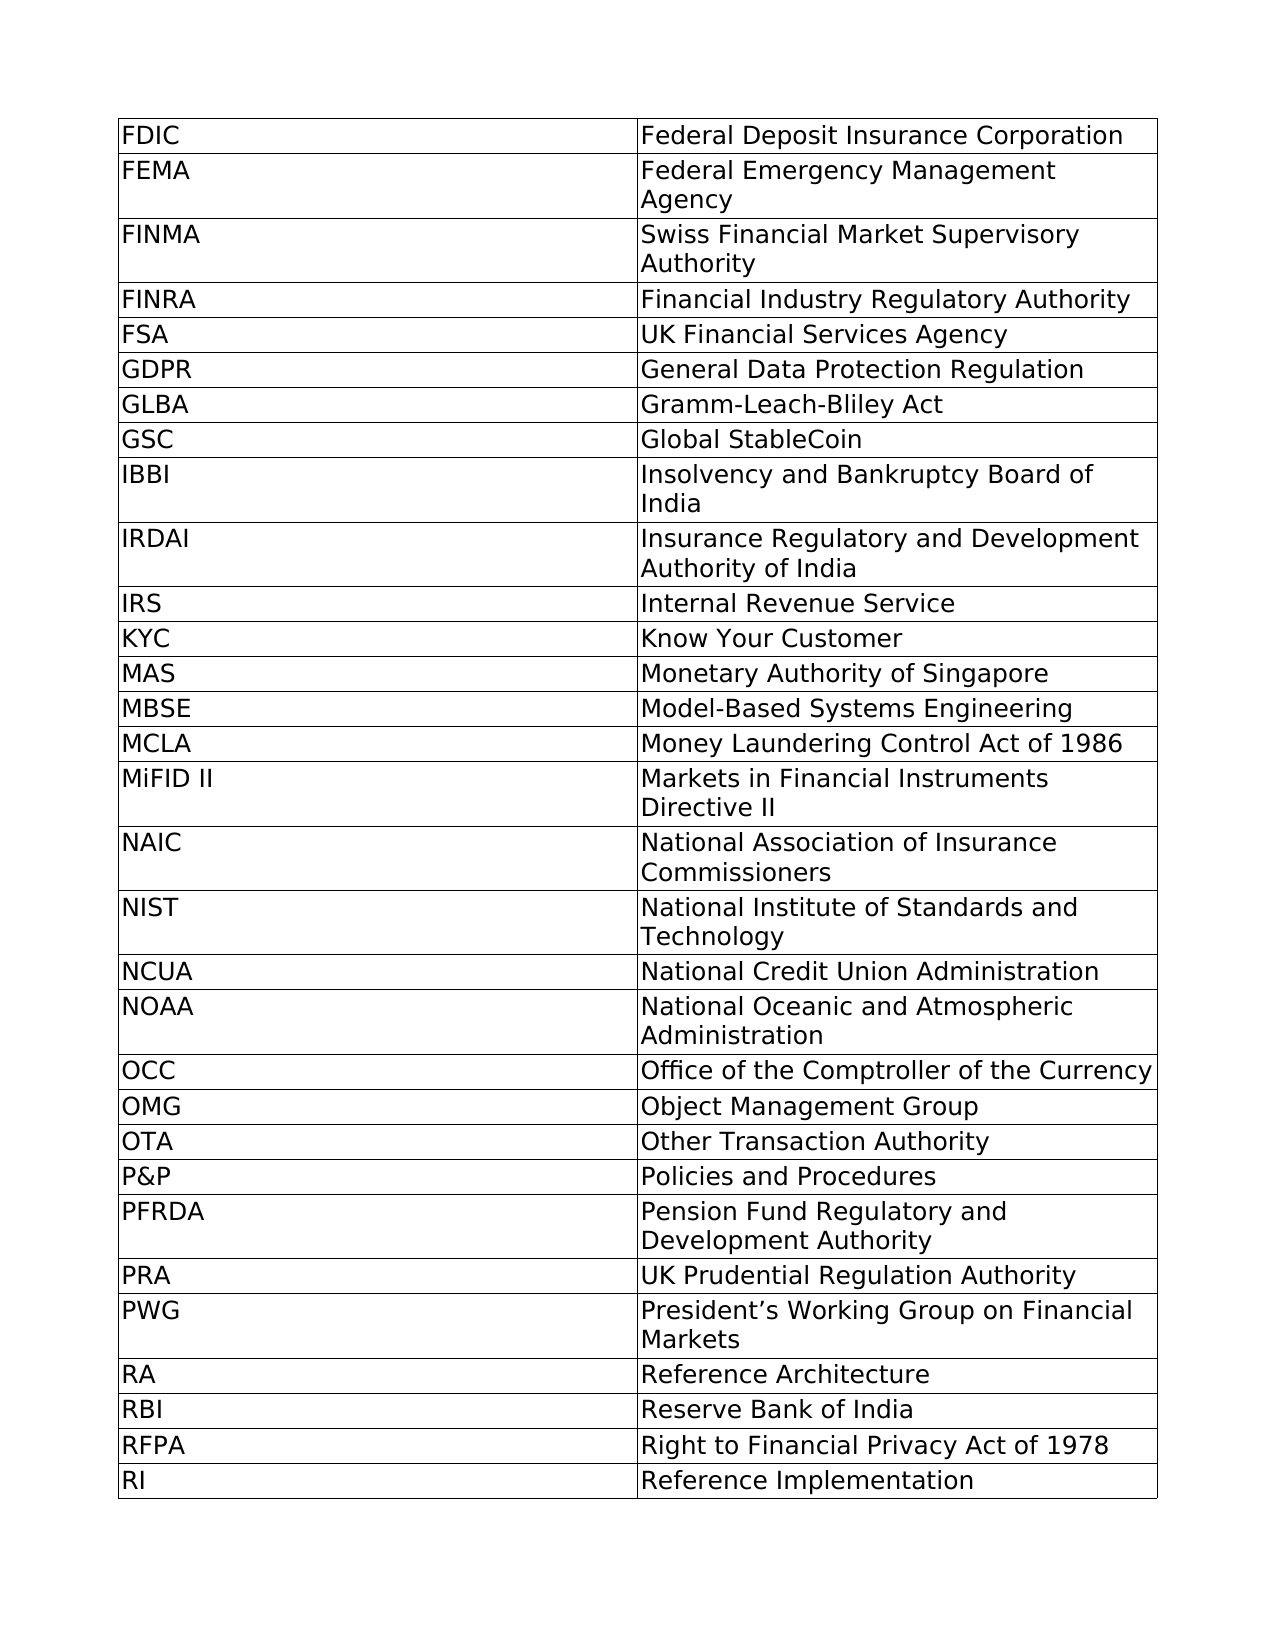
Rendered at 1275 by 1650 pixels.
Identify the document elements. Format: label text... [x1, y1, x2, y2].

table_cell FINRA [119, 283, 637, 317]
table_cell FEMA [119, 154, 637, 217]
table_cell NCUA [119, 955, 637, 989]
table_cell Other Transaction Authority [638, 1125, 1157, 1159]
table_cell Model-Based Systems Engineering [638, 692, 1157, 726]
table_cell Reference Implementation [638, 1464, 1157, 1498]
table_cell Object Management Group [638, 1090, 1157, 1124]
table_cell RI [119, 1464, 637, 1498]
table_cell OTA [119, 1125, 637, 1159]
table_cell PRA [119, 1259, 637, 1293]
table_cell Insurance Regulatory and Development Authority of India [638, 523, 1157, 586]
table_cell Money Laundering Control Act of 1986 [638, 727, 1157, 761]
table_cell Reserve Bank of India [638, 1394, 1157, 1428]
table_cell Know Your Customer [638, 622, 1157, 656]
table_cell GDPR [119, 353, 637, 387]
table_cell Swiss Financial Market Supervisory Authority [638, 219, 1157, 282]
table_cell FDIC [119, 119, 637, 153]
table_cell P&P [119, 1160, 637, 1194]
table_cell MAS [119, 657, 637, 691]
table_cell General Data Protection Regulation [638, 353, 1157, 387]
table_cell Right to Financial Privacy Act of 1978 [638, 1429, 1157, 1463]
table_cell Markets in Financial Instruments Directive II [638, 762, 1157, 826]
table_cell UK Financial Services Agency [638, 318, 1157, 352]
table_cell GLBA [119, 388, 637, 422]
table_cell MCLA [119, 727, 637, 761]
table_cell RBI [119, 1394, 637, 1428]
table_cell IBBI [119, 458, 637, 522]
table_cell National Institute of Standards and Technology [638, 891, 1157, 954]
table_cell NOAA [119, 990, 637, 1053]
table_cell National Credit Union Administration [638, 955, 1157, 989]
table_cell GSC [119, 423, 637, 457]
table_cell National Association of Insurance Commissioners [638, 827, 1157, 890]
table_cell RA [119, 1359, 637, 1393]
table_cell Financial Industry Regulatory Authority [638, 283, 1157, 317]
table_cell FSA [119, 318, 637, 352]
table_cell Gramm-Leach-Bliley Act [638, 388, 1157, 422]
table_cell Reference Architecture [638, 1359, 1157, 1393]
table_cell PWG [119, 1294, 637, 1358]
table_cell IRS [119, 587, 637, 621]
table_cell MiFID II [119, 762, 637, 826]
table_cell Global StableCoin [638, 423, 1157, 457]
table_cell National Oceanic and Atmospheric Administration [638, 990, 1157, 1053]
table_cell OCC [119, 1055, 637, 1089]
table_cell OMG [119, 1090, 637, 1124]
table_cell KYC [119, 622, 637, 656]
table_cell PFRDA [119, 1195, 637, 1258]
table_cell Pension Fund Regulatory and Development Authority [638, 1195, 1157, 1258]
table_cell UK Prudential Regulation Authority [638, 1259, 1157, 1293]
table_cell FINMA [119, 219, 637, 282]
table_cell NAIC [119, 827, 637, 890]
table_cell Federal Deposit Insurance Corporation [638, 119, 1157, 153]
table_cell Federal Emergency Management Agency [638, 154, 1157, 217]
table_cell President’s Working Group on Financial Markets [638, 1294, 1157, 1358]
table_cell IRDAI [119, 523, 637, 586]
table_cell Internal Revenue Service [638, 587, 1157, 621]
table_cell Insolvency and Bankruptcy Board of India [638, 458, 1157, 522]
table_cell NIST [119, 891, 637, 954]
table_cell Office of the Comptroller of the Currency [638, 1055, 1157, 1089]
table_cell Monetary Authority of Singapore [638, 657, 1157, 691]
table_cell MBSE [119, 692, 637, 726]
table_cell RFPA [119, 1429, 637, 1463]
table_cell Policies and Procedures [638, 1160, 1157, 1194]
